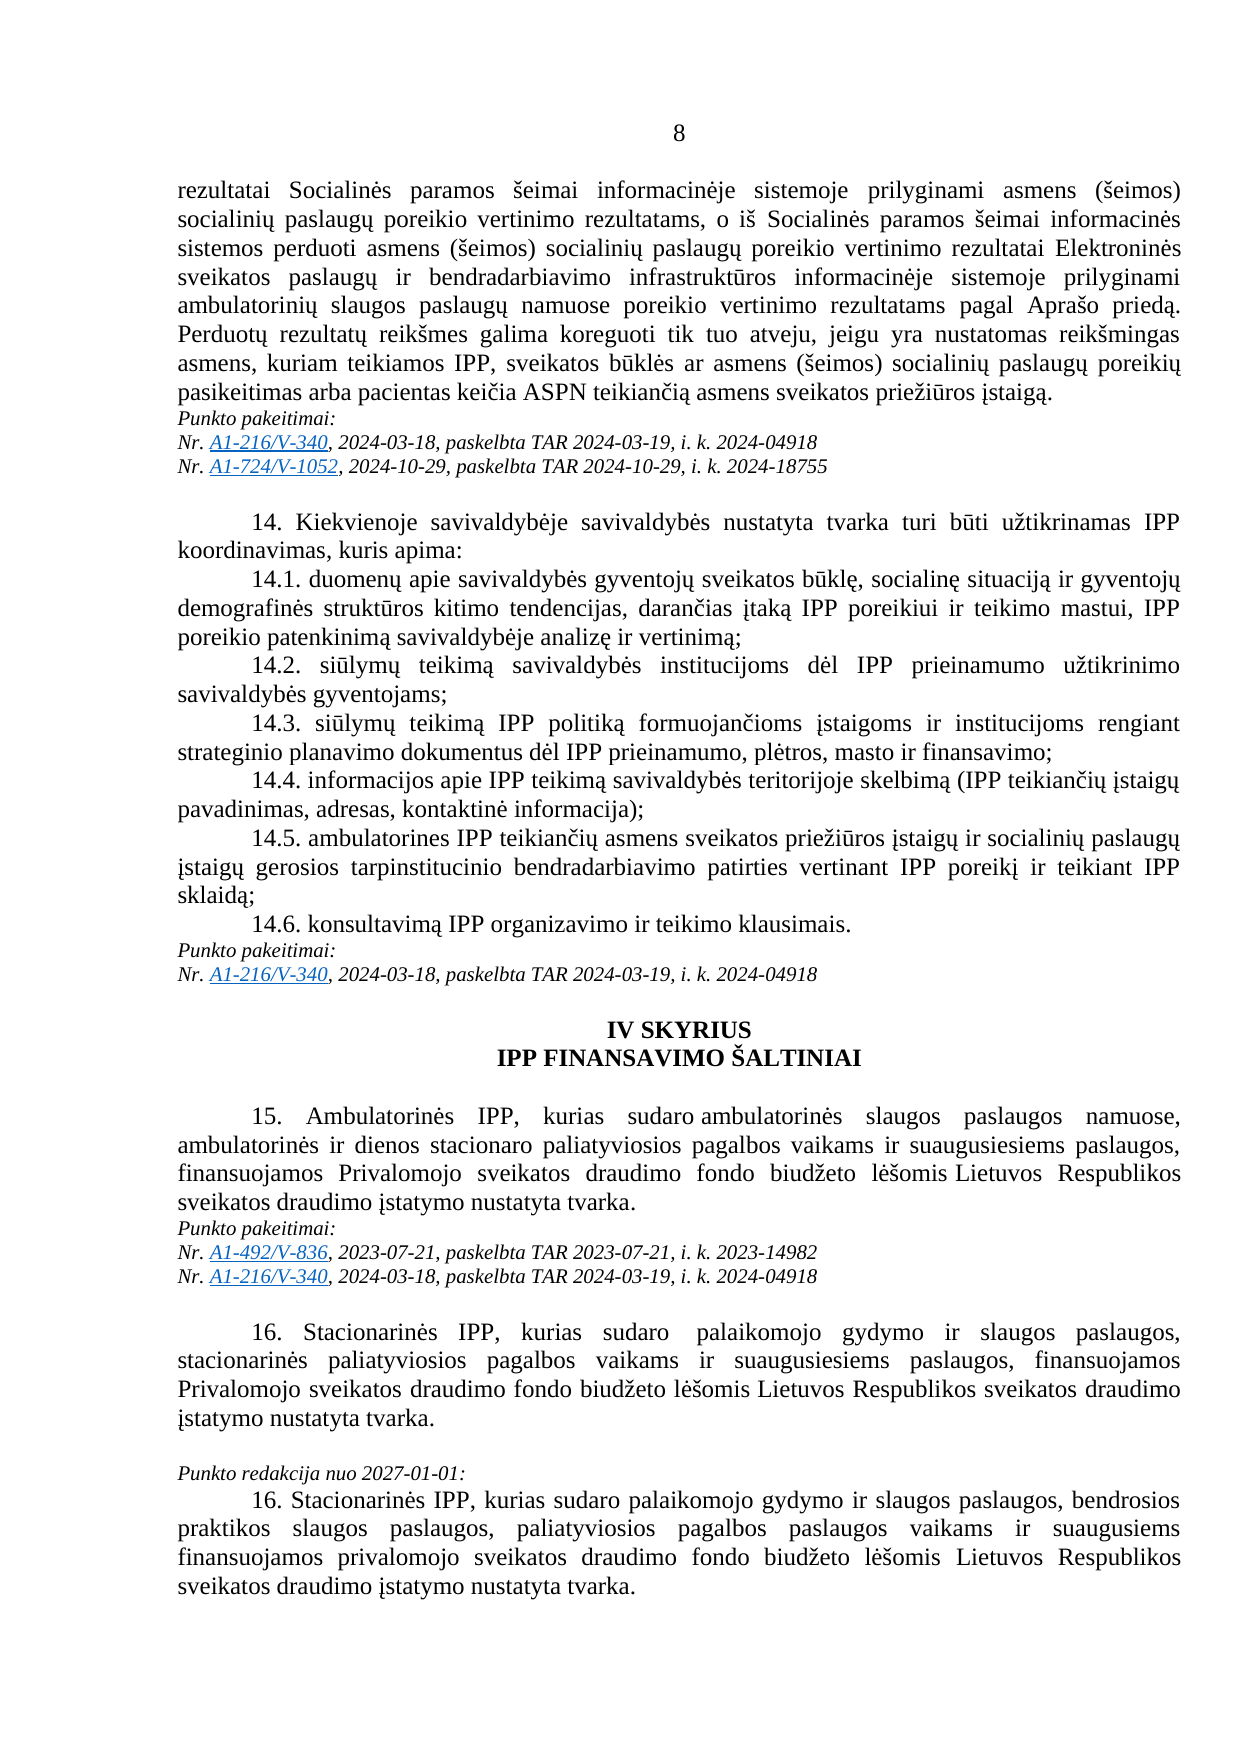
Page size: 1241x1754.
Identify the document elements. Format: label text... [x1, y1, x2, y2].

text IV SKYRIUS [177, 1015, 1181, 1043]
text Nr. A1-216/V-340, 2024-03-18, paskelbta TAR 2024-03-19, i. k. 2024-04918 [177, 430, 1181, 454]
text 14.4. informacijos apie IPP teikimą savivaldybės teritorijoje skelbimą (IPP teikiančių įstaigų pavadinimas, adresas, kontaktinė informacija); [177, 765, 1181, 823]
text 16. Stacionarinės IPP, kurias sudaro palaikomojo gydymo ir slaugos paslaugos, bendrosios praktikos slaugos paslaugos, paliatyviosios pagalbos paslaugos vaikams ir suaugusiems finansuojamos privalomojo sveikatos draudimo fondo biudžeto lėšomis Lietuvos Respublikos sveikatos draudimo įstatymo nustatyta tvarka. [177, 1485, 1181, 1600]
text 14. Kiekvienoje savivaldybėje savivaldybės nustatyta tvarka turi būti užtikrinamas IPP koordinavimas, kuris apima: [177, 507, 1181, 564]
text Punkto pakeitimai: [177, 406, 1181, 430]
text 16. Stacionarinės IPP, kurias sudaro palaikomojo gydymo ir slaugos paslaugos, stacionarinės paliatyviosios pagalbos vaikams ir suaugusiesiems paslaugos, finansuojamos Privalomojo sveikatos draudimo fondo biudžeto lėšomis Lietuvos Respublikos sveikatos draudimo įstatymo nustatyta tvarka. [177, 1317, 1181, 1432]
text Punkto pakeitimai: [177, 1216, 1181, 1240]
text 14.2. siūlymų teikimą savivaldybės institucijoms dėl IPP prieinamumo užtikrinimo savivaldybės gyventojams; [177, 650, 1181, 708]
text rezultatai Socialinės paramos šeimai informacinėje sistemoje prilyginami asmens (šeimos) socialinių paslaugų poreikio vertinimo rezultatams, o iš Socialinės paramos šeimai informacinės sistemos perduoti asmens (šeimos) socialinių paslaugų poreikio vertinimo rezultatai Elektroninės sveikatos paslaugų ir bendradarbiavimo infrastruktūros informacinėje sistemoje prilyginami ambulatorinių slaugos paslaugų namuose poreikio vertinimo rezultatams pagal Aprašo priedą. Perduotų rezultatų reikšmes galima koreguoti tik tuo atveju, jeigu yra nustatomas reikšmingas asmens, kuriam teikiamos IPP, sveikatos būklės ar asmens (šeimos) socialinių paslaugų poreikių pasikeitimas arba pacientas keičia ASPN teikiančią asmens sveikatos priežiūros įstaigą. [177, 176, 1181, 406]
text 14.5. ambulatorines IPP teikiančių asmens sveikatos priežiūros įstaigų ir socialinių paslaugų įstaigų gerosios tarpinstitucinio bendradarbiavimo patirties vertinant IPP poreikį ir teikiant IPP sklaidą; [177, 823, 1181, 909]
text Nr. A1-216/V-340, 2024-03-18, paskelbta TAR 2024-03-19, i. k. 2024-04918 [177, 1264, 1181, 1288]
text 14.6. konsultavimą IPP organizavimo ir teikimo klausimais. [177, 909, 1181, 938]
text 14.1. duomenų apie savivaldybės gyventojų sveikatos būklę, socialinę situaciją ir gyventojų demografinės struktūros kitimo tendencijas, darančias įtaką IPP poreikiui ir teikimo mastui, IPP poreikio patenkinimą savivaldybėje analizę ir vertinimą; [177, 564, 1181, 650]
text Punkto redakcija nuo 2027-01-01: [177, 1461, 1181, 1485]
text 15. Ambulatorinės IPP, kurias sudaro ambulatorinės slaugos paslaugos namuose, ambulatorinės ir dienos stacionaro paliatyviosios pagalbos vaikams ir suaugusiesiems paslaugos, finansuojamos Privalomojo sveikatos draudimo fondo biudžeto lėšomis Lietuvos Respublikos sveikatos draudimo įstatymo nustatyta tvarka. [177, 1101, 1181, 1216]
text Nr. A1-216/V-340, 2024-03-18, paskelbta TAR 2024-03-19, i. k. 2024-04918 [177, 962, 1181, 986]
text 14.3. siūlymų teikimą IPP politiką formuojančioms įstaigoms ir institucijoms rengiant strateginio planavimo dokumentus dėl IPP prieinamumo, plėtros, masto ir finansavimo; [177, 708, 1181, 765]
text Nr. A1-492/V-836, 2023-07-21, paskelbta TAR 2023-07-21, i. k. 2023-14982 [177, 1240, 1181, 1264]
text IPP FINANSAVIMO ŠALTINIAI [177, 1043, 1181, 1072]
text Punkto pakeitimai: [177, 938, 1181, 962]
text Nr. A1-724/V-1052, 2024-10-29, paskelbta TAR 2024-10-29, i. k. 2024-18755 [177, 454, 1181, 478]
